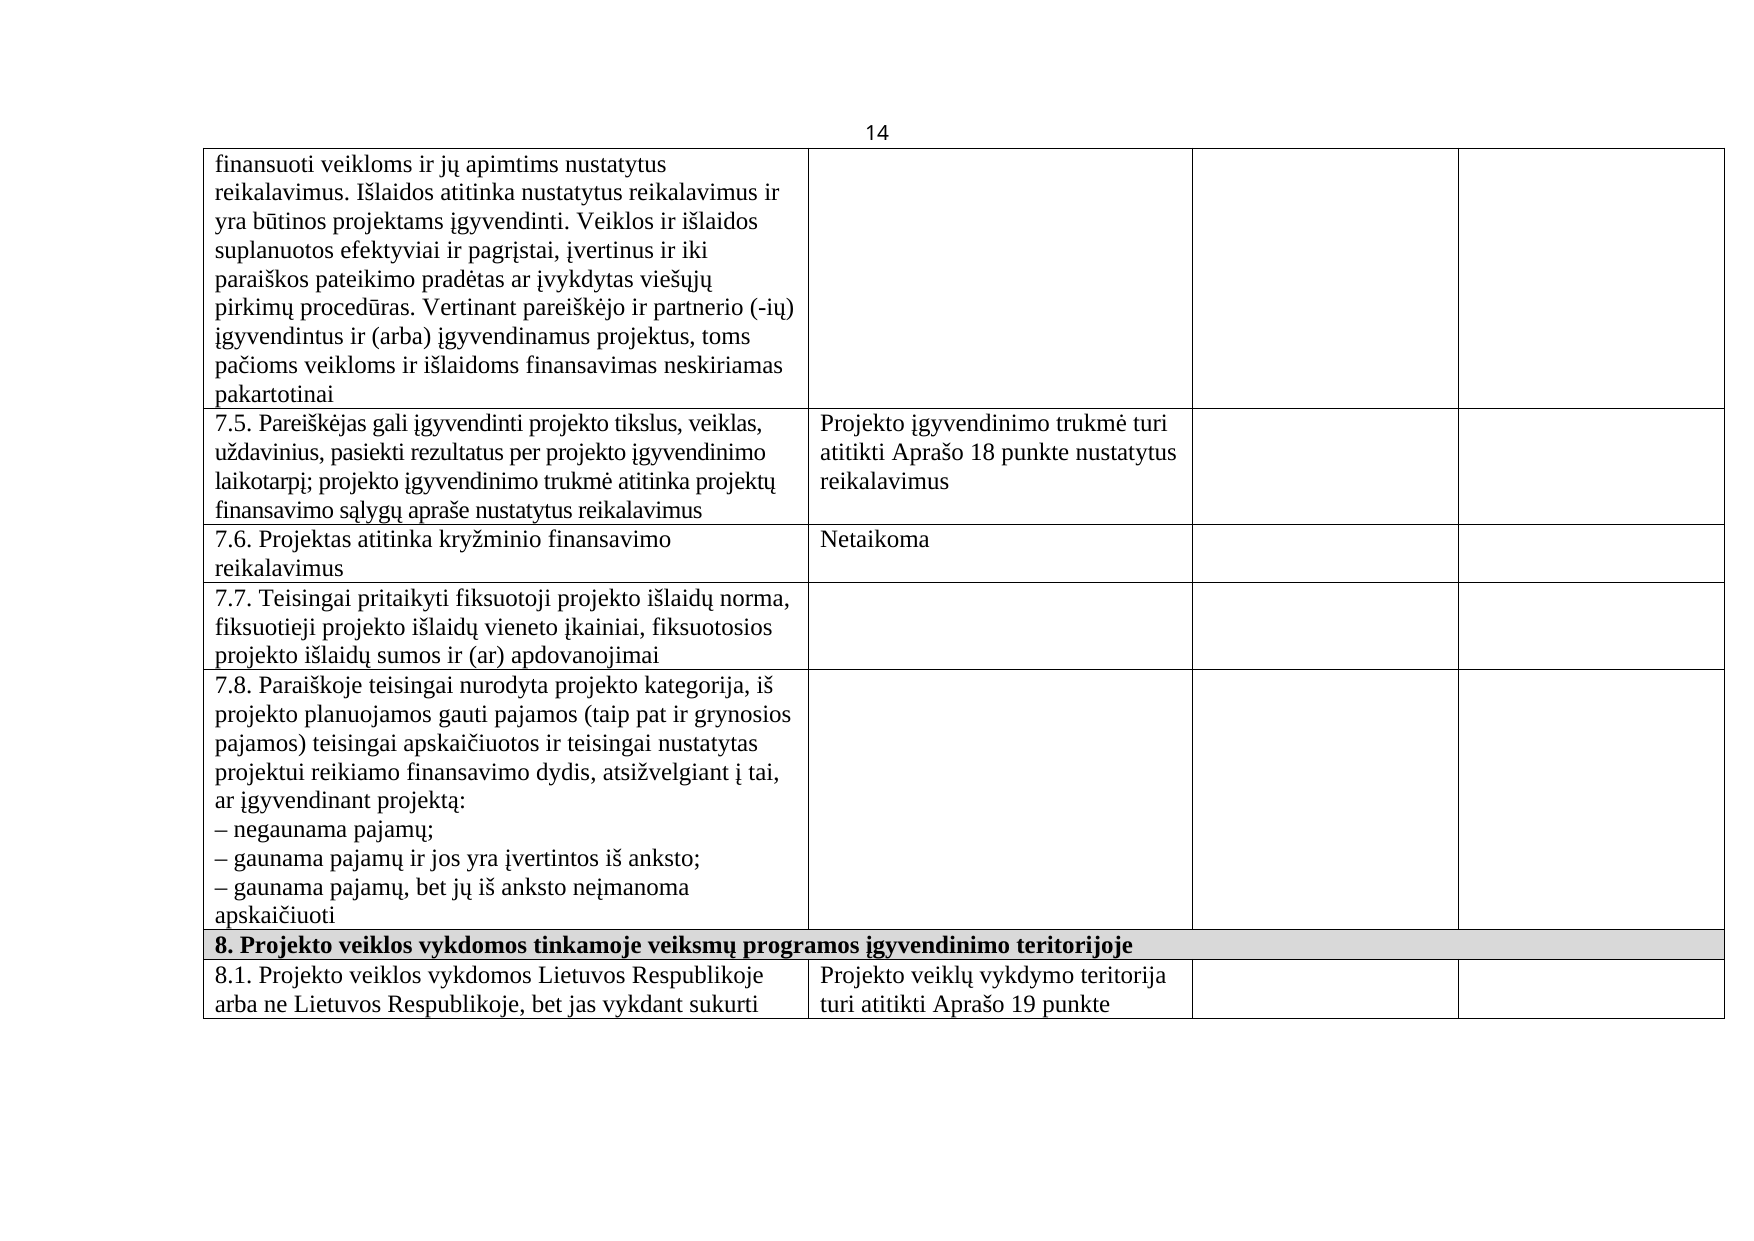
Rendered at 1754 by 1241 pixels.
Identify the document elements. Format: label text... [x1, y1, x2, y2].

table_cell 7.7. Teisingai pritaikyti fiksuotoji projekto išlaidų norma, fiksuotieji projekto išlaidų vieneto įkainiai, fiksuotosios projekto išlaidų sumos ir (ar) apdovanojimai [204, 583, 808, 669]
table_cell [1193, 670, 1458, 929]
table_cell 8. Projekto veiklos vykdomos tinkamoje veiksmų programos įgyvendinimo teritorijoje [204, 930, 1724, 959]
table_cell Netaikoma [809, 525, 1192, 582]
table_cell Projekto įgyvendinimo trukmė turi atitikti Aprašo 18 punkte nustatytus reikalavimus [809, 409, 1192, 523]
table_cell [809, 583, 1192, 669]
table_cell [1459, 583, 1724, 669]
table_cell 7.8. Paraiškoje teisingai nurodyta projekto kategorija, iš projekto planuojamos gauti pajamos (taip pat ir grynosios pajamos) teisingai apskaičiuotos ir teisingai nustatytas projektui reikiamo finansavimo dydis, atsižvelgiant į tai, ar įgyvendinant projektą: – negaunama pajamų; – gaunama pajamų ir jos yra įvertintos iš anksto; – gaunama pajamų, bet jų iš anksto neįmanoma apskaičiuoti [204, 670, 808, 929]
table_cell [1459, 149, 1724, 407]
table_cell [1459, 960, 1724, 1018]
table_cell 7.6. Projektas atitinka kryžminio finansavimo reikalavimus [204, 525, 808, 582]
table_cell [1193, 149, 1458, 407]
table_cell [1459, 525, 1724, 582]
table_cell [1193, 525, 1458, 582]
table_cell [809, 149, 1192, 407]
table_cell Projekto veiklų vykdymo teritorija turi atitikti Aprašo 19 punkte [809, 960, 1192, 1018]
table_cell [809, 670, 1192, 929]
table_cell [1193, 960, 1458, 1018]
table_cell finansuoti veikloms ir jų apimtims nustatytus reikalavimus. Išlaidos atitinka nustatytus reikalavimus ir yra būtinos projektams įgyvendinti. Veiklos ir išlaidos suplanuotos efektyviai ir pagrįstai, įvertinus ir iki paraiškos pateikimo pradėtas ar įvykdytas viešųjų pirkimų procedūras. Vertinant pareiškėjo ir partnerio (-ių) įgyvendintus ir (arba) įgyvendinamus projektus, toms pačioms veikloms ir išlaidoms finansavimas neskiriamas pakartotinai [204, 149, 808, 407]
table_cell [1193, 409, 1458, 523]
table_cell 8.1. Projekto veiklos vykdomos Lietuvos Respublikoje arba ne Lietuvos Respublikoje, bet jas vykdant sukurti [204, 960, 808, 1018]
table_cell [1193, 583, 1458, 669]
table_cell 7.5. Pareiškėjas gali įgyvendinti projekto tikslus, veiklas, uždavinius, pasiekti rezultatus per projekto įgyvendinimo laikotarpį; projekto įgyvendinimo trukmė atitinka projektų finansavimo sąlygų apraše nustatytus reikalavimus [204, 409, 808, 523]
table_cell [1459, 409, 1724, 523]
table_cell [1459, 670, 1724, 929]
